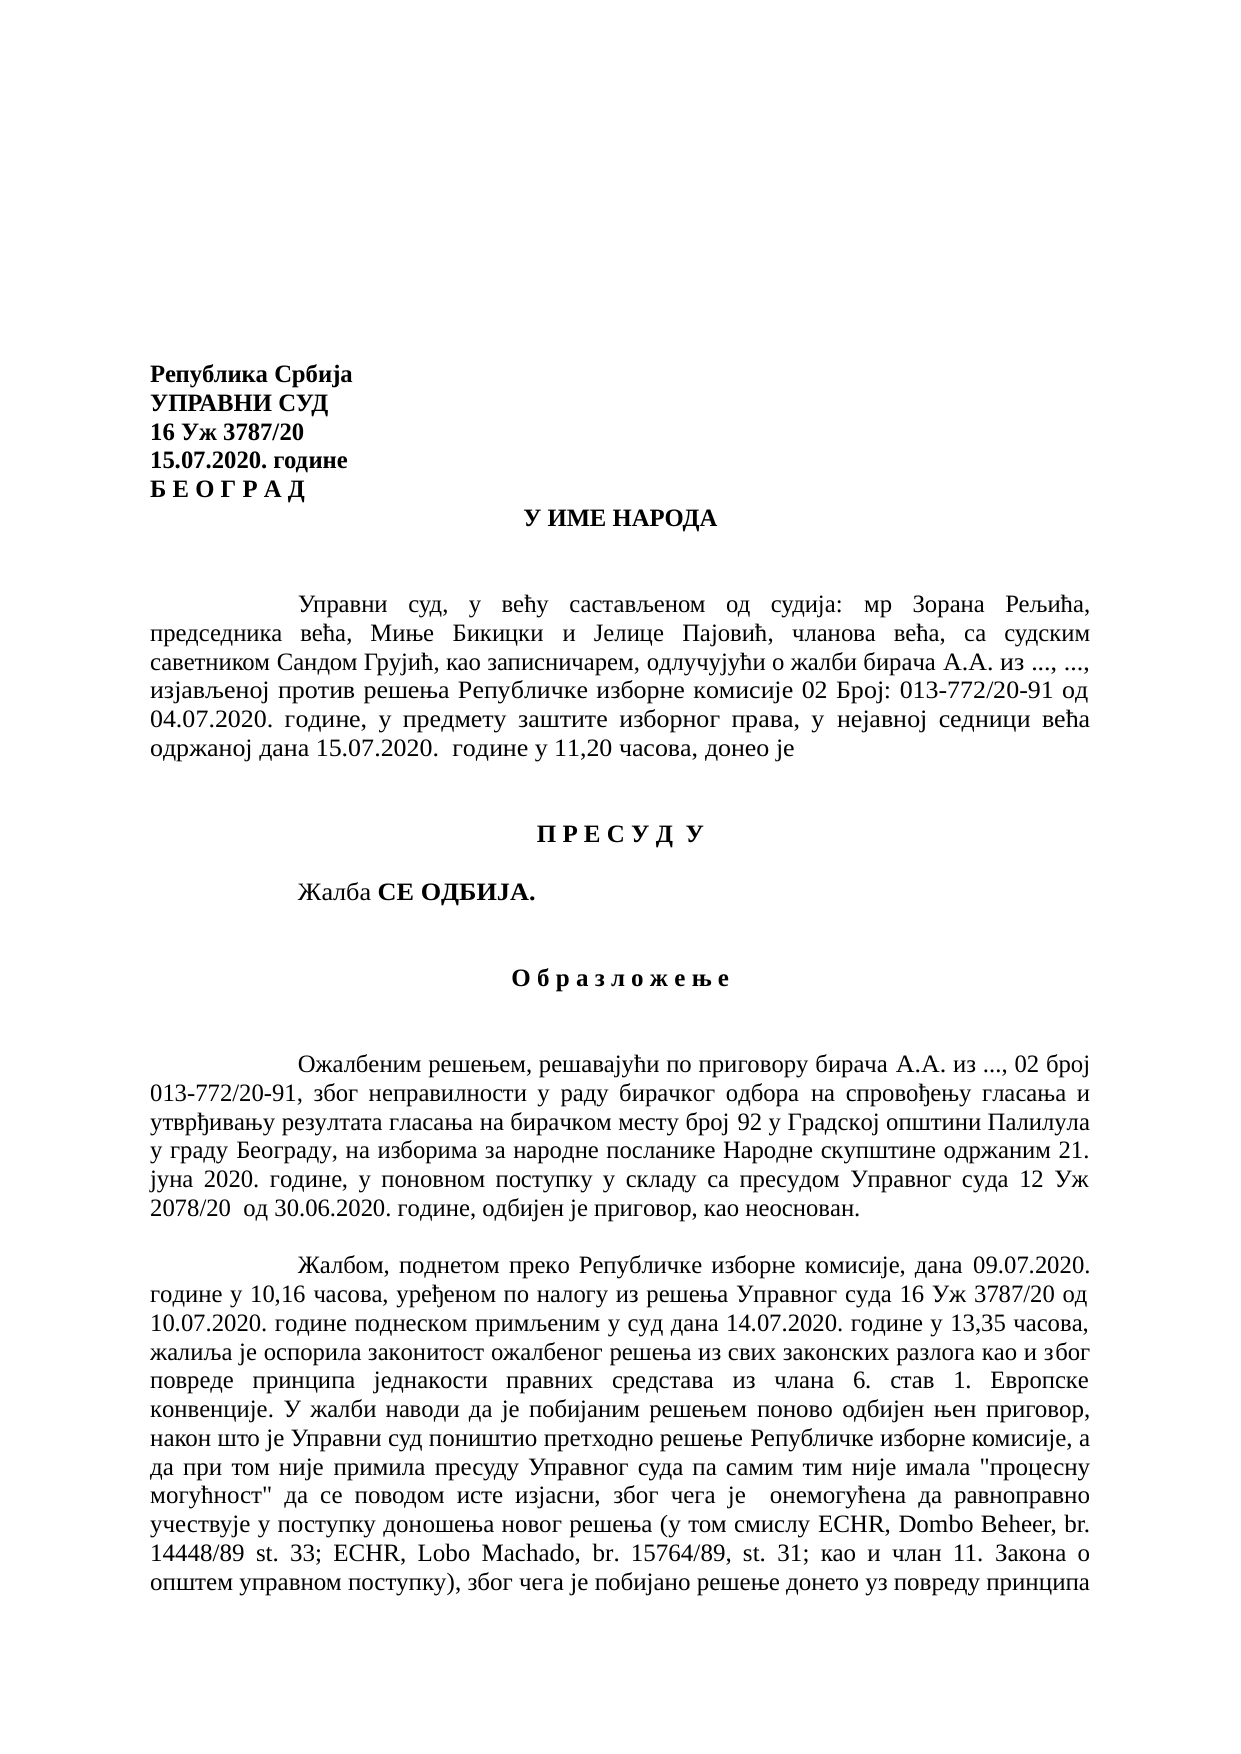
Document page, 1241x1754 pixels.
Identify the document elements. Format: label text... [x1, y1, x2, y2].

text Република Србија [150, 148, 1090, 388]
text У ИМЕ НАРОДА [150, 503, 1090, 532]
text Б Е О Г Р А Д [150, 474, 1090, 503]
text О б р а з л о ж е њ е [150, 963, 1090, 992]
text Ожалбеним решењем, решавајући по приговору бирача А.А. из ..., 02 број 013-772/20-91, због неправилности у раду бирачког одбора на спровођењу гласања и утврђивању резултата гласања на бирачком месту број 92 у Градској општини Палилула у граду Београду, на изборима за народне посланике Народне скупштине одржаним 21. јуна 2020. године, у поновном поступку у складу са пресудом Управног суда 12 Уж 2078/20 од 30.06.2020. године, одбијен је приговор, као неоснован. [150, 1049, 1090, 1222]
text Жалбом, поднетом преко Републичке изборне комисије, дана 09.07.2020. године у 10,16 часова, уређеном по налогу из решења Управног суда 16 Уж 3787/20 од 10.07.2020. године поднеском примљеним у суд дана 14.07.2020. године у 13,35 часова, жалиља је оспорила законитост ожалбеног решења из свих законских разлога као и због повреде принципа једнакости правних средстава из члана 6. став 1. Европске конвенције. У жалби наводи да је побијаним решењем поново одбијен њен приговор, након што је Управни суд поништио претходно решење Републичке изборне комисије, а да при том није примила пресуду Управног суда па самим тим није имала "процесну могућност" да се поводом исте изјасни, због чега је онемогућена да равноправно учествује у поступку доношења новог решења (у том смислу ECHR, Dombo Beheer, br. 14448/89 st. 33; ECHR, Lobo Machado, br. 15764/89, st. 31; као и члан 11. Закона о општем управном поступку), због чега је побијано решење донето уз повреду принципа [150, 1250, 1090, 1595]
text УПРАВНИ СУД [150, 388, 1090, 417]
text Жалба СЕ ОДБИЈА. [150, 877, 1090, 905]
text П Р Е С У Д У [150, 819, 1090, 848]
text 16 Уж 3787/20 [150, 417, 1090, 445]
text Управни суд, у већу састављеном од судија: мр Зорана Рељића, председника већа, Миње Бикицки и Јелице Пајовић, чланова већа, са судским саветником Сандом Грујић, као записничарем, одлучујући о жалби бирача А.А. из ..., ..., изјављеној против решења Републичке изборне комисије 02 Број: 013-772/20-91 од 04.07.2020. године, у предмету заштите изборног права, у нејавној седници већа одржаној дана 15.07.2020. године у 11,20 часова, донео је [150, 589, 1090, 762]
text 15.07.2020. године [150, 445, 1090, 474]
